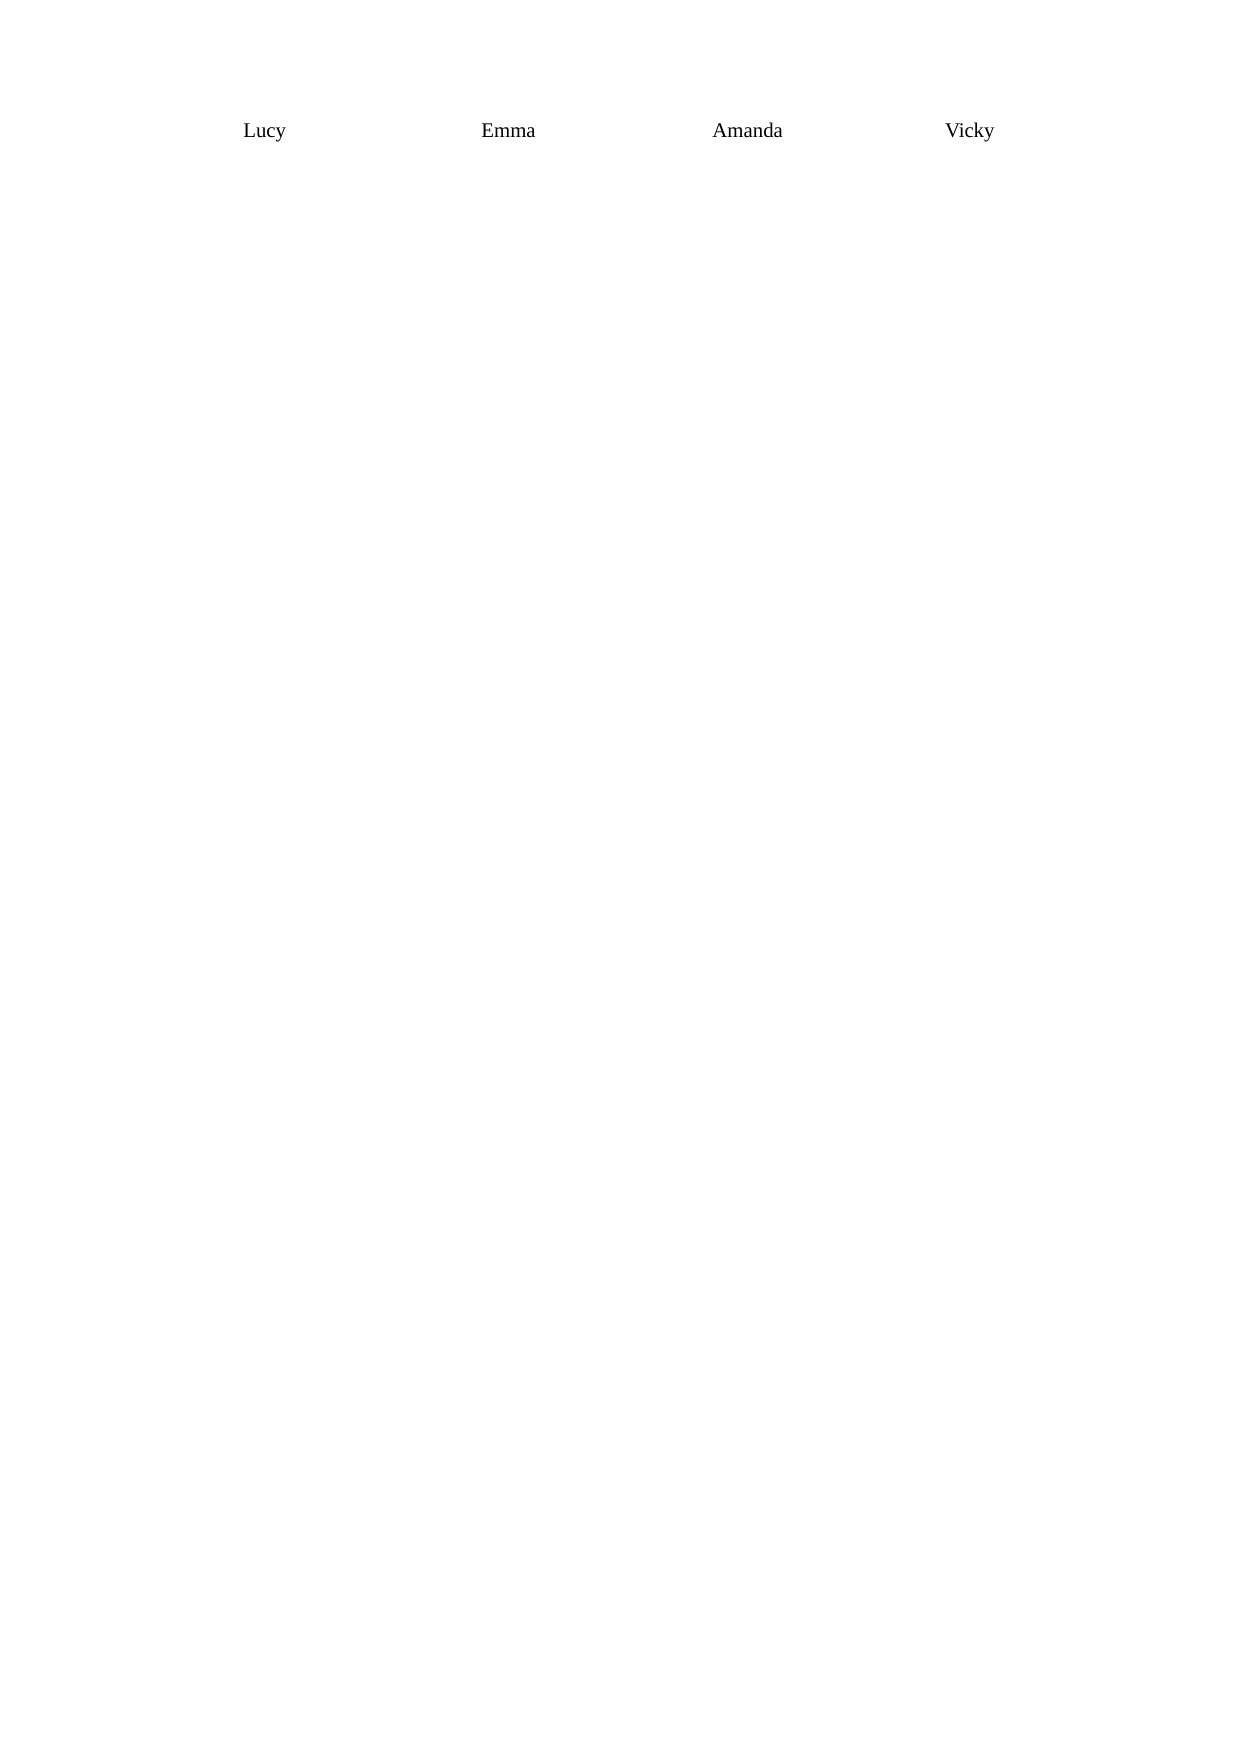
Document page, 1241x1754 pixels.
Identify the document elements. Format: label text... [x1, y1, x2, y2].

text Lucy Emma Amanda Vicky [118, 118, 1122, 142]
